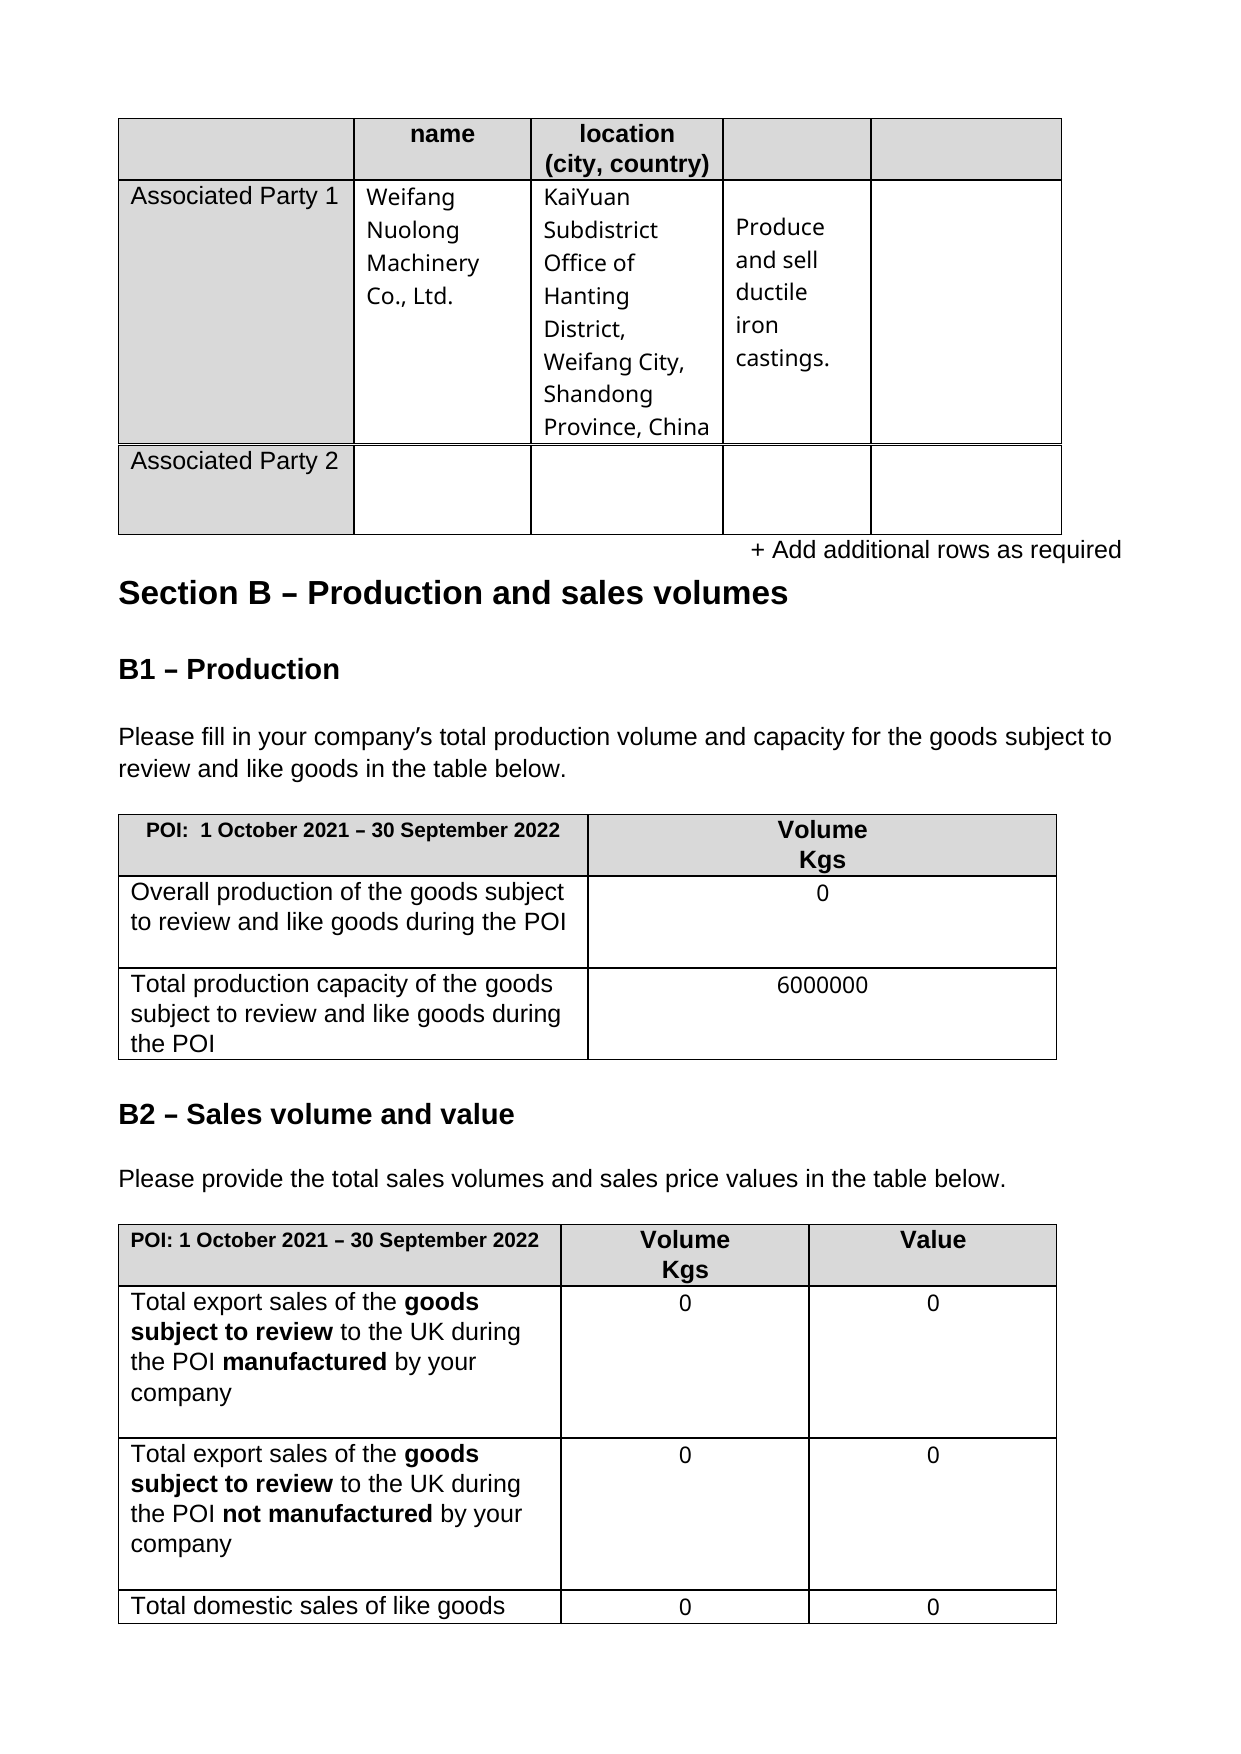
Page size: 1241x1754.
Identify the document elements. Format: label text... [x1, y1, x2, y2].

table_cell Total export sales of the goods subject to review to the UK during the POI not manufactured by your company [119, 1439, 560, 1589]
text + Add additional rows as required [118, 535, 1122, 563]
table_cell Weifang Nuolong Machinery Co., Ltd. [355, 181, 530, 443]
table_cell Associated Party 1 [119, 181, 353, 443]
table_cell [872, 446, 1061, 534]
table_header location (city, country) [532, 119, 722, 179]
table_cell 0 [810, 1439, 1056, 1589]
table_header Volume Kgs [562, 1225, 808, 1285]
table_header [119, 119, 353, 179]
table_cell Total production capacity of the goods subject to review and like goods during the POI [119, 969, 587, 1059]
table_header [724, 119, 870, 179]
text B1 – Production [118, 648, 1122, 688]
table_cell Produce and sell ductile iron castings. [724, 181, 870, 443]
table_cell 0 [562, 1287, 808, 1437]
table_cell 0 [810, 1591, 1056, 1623]
table_header POI: 1 October 2021 – 30 September 2022 [119, 1225, 560, 1285]
table_cell 6000000 [589, 969, 1056, 1059]
text B2 – Sales volume and value [118, 1093, 1122, 1133]
table_header name [355, 119, 530, 179]
table_cell [532, 446, 722, 534]
table_cell KaiYuan Subdistrict Office of Hanting District, Weifang City, Shandong Province, China [532, 181, 722, 443]
table_cell 0 [562, 1439, 808, 1589]
text Section B – Production and sales volumes [118, 569, 1122, 614]
table_header Volume Kgs [589, 815, 1056, 875]
table_header Value [810, 1225, 1056, 1285]
table_cell 0 [589, 877, 1056, 967]
table_cell Total export sales of the goods subject to review to the UK during the POI manufactured by your company [119, 1287, 560, 1437]
table_cell Overall production of the goods subject to review and like goods during the POI [119, 877, 587, 967]
table_cell [872, 181, 1061, 443]
table_cell Total domestic sales of like goods [119, 1591, 560, 1623]
text Please provide the total sales volumes and sales price values in the table below. [118, 1164, 1122, 1193]
table_cell [724, 446, 870, 534]
text Please fill in your company’s total production volume and capacity for the goods subject to review and like goods in the table below. [118, 719, 1122, 783]
table_cell Associated Party 2 [119, 446, 353, 534]
table_cell [355, 446, 530, 534]
table_cell 0 [810, 1287, 1056, 1437]
table_cell 0 [562, 1591, 808, 1623]
table_header [872, 119, 1061, 179]
table_header POI: 1 October 2021 – 30 September 2022 [119, 815, 587, 875]
